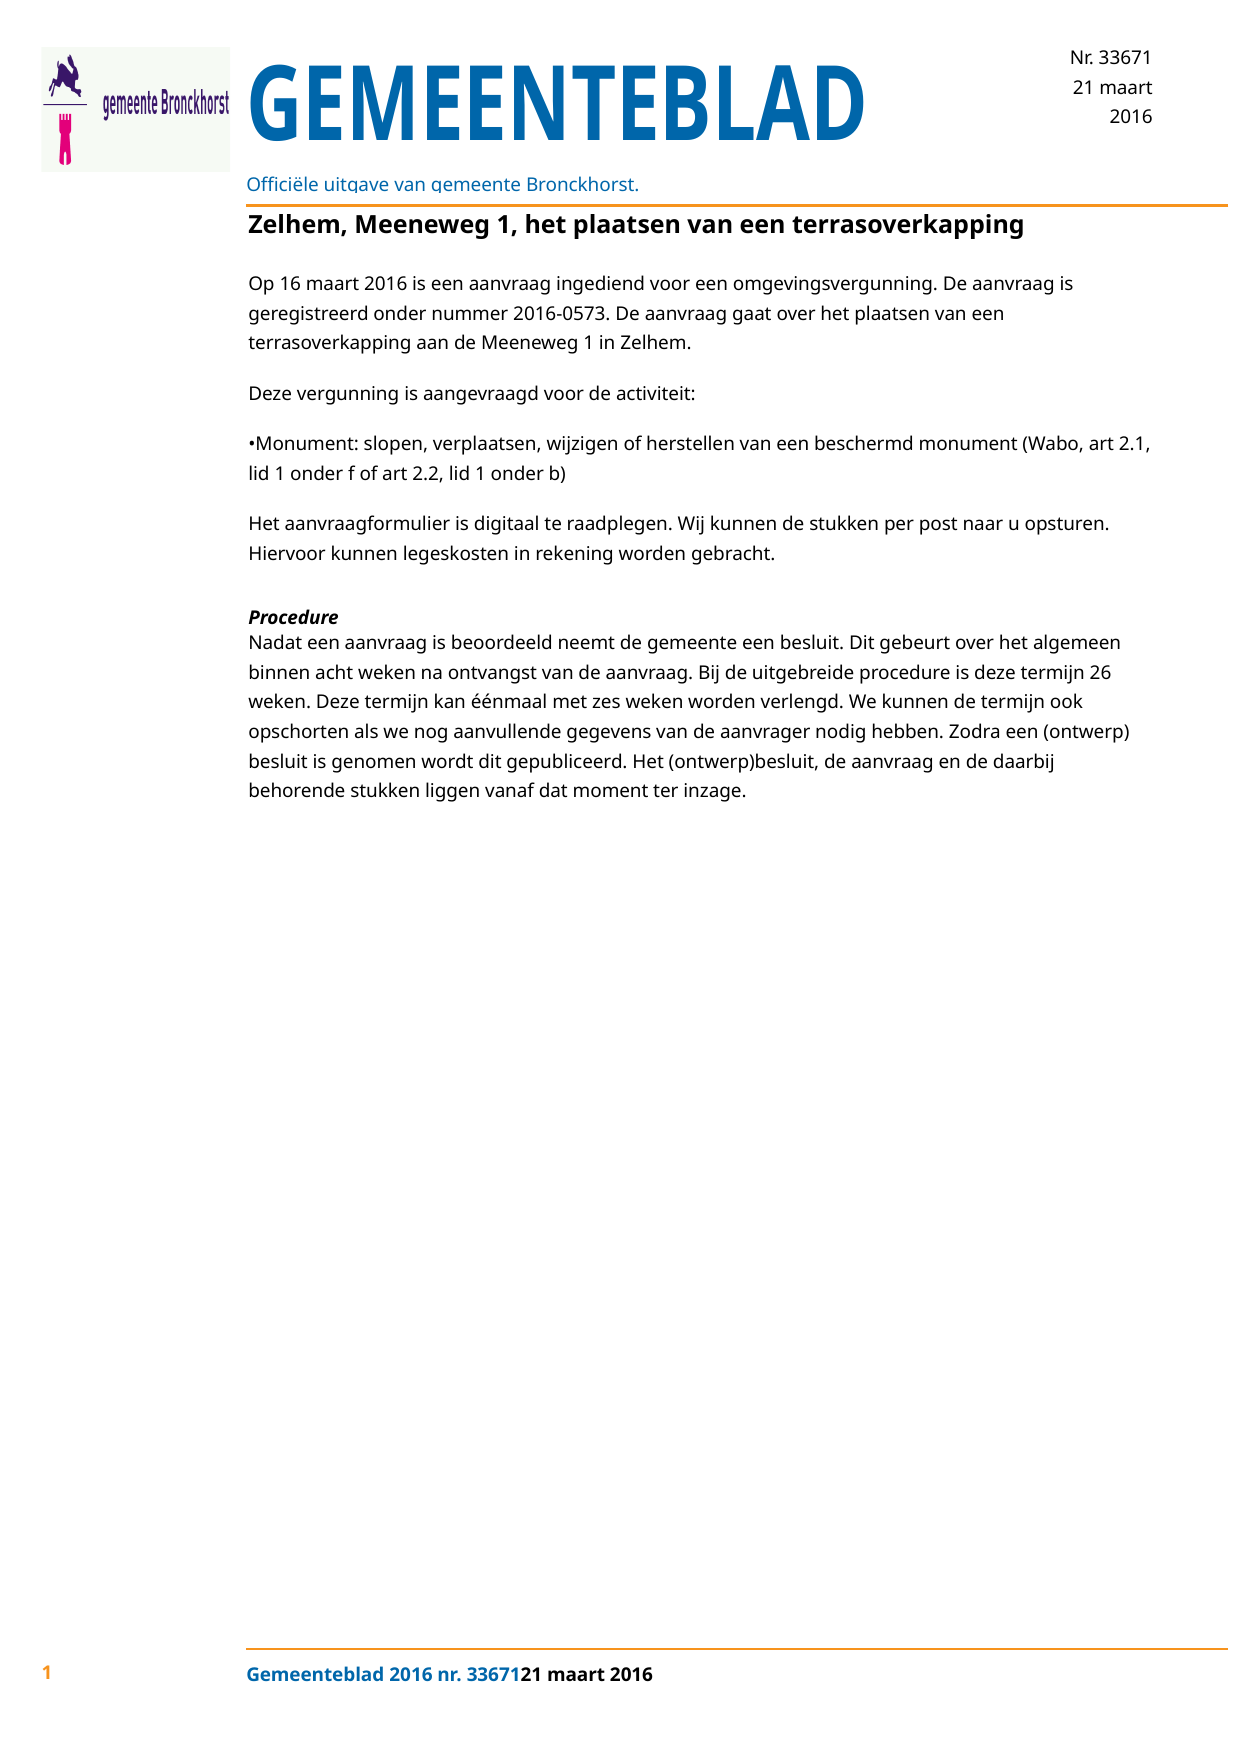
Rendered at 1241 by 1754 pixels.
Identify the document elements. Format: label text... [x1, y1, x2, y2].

text Het aanvraagformulier is digitaal te raadplegen. Wij kunnen de stukken per post naar u opsturen. Hiervoor kunnen legeskosten in rekening worden gebracht. [248, 510, 1152, 566]
text Op 16 maart 2016 is een aanvraag ingediend voor een omgevingsvergunning. De aanvraag is geregistreerd onder nummer 2016-0573. De aanvraag gaat over het plaatsen van een terrasoverkapping aan de Meeneweg 1 in Zelhem. [248, 270, 1152, 355]
text Procedure [248, 604, 1152, 629]
text •Monument: slopen, verplaatsen, wijzigen of herstellen van een beschermd monument (Wabo, art 2.1, lid 1 onder f of art 2.2, lid 1 onder b) [248, 430, 1152, 486]
text Zelhem, Meeneweg 1, het plaatsen van een terrasoverkapping [248, 207, 1152, 241]
text Nadat een aanvraag is beoordeeld neemt de gemeente een besluit. Dit gebeurt over het algemeen binnen acht weken na ontvangst van de aanvraag. Bij de uitgebreide procedure is deze termijn 26 weken. Deze termijn kan éénmaal met zes weken worden verlengd. We kunnen de termijn ook opschorten als we nog aanvullende gegevens van de aanvrager nodig hebben. Zodra een (ontwerp) besluit is genomen wordt dit gepubliceerd. Het (ontwerp)besluit, de aanvraag en de daarbij behorende stukken liggen vanaf dat moment ter inzage. [248, 629, 1152, 803]
picture [41, 47, 231, 172]
text Deze vergunning is aangevraagd voor de activiteit: [248, 380, 1152, 406]
